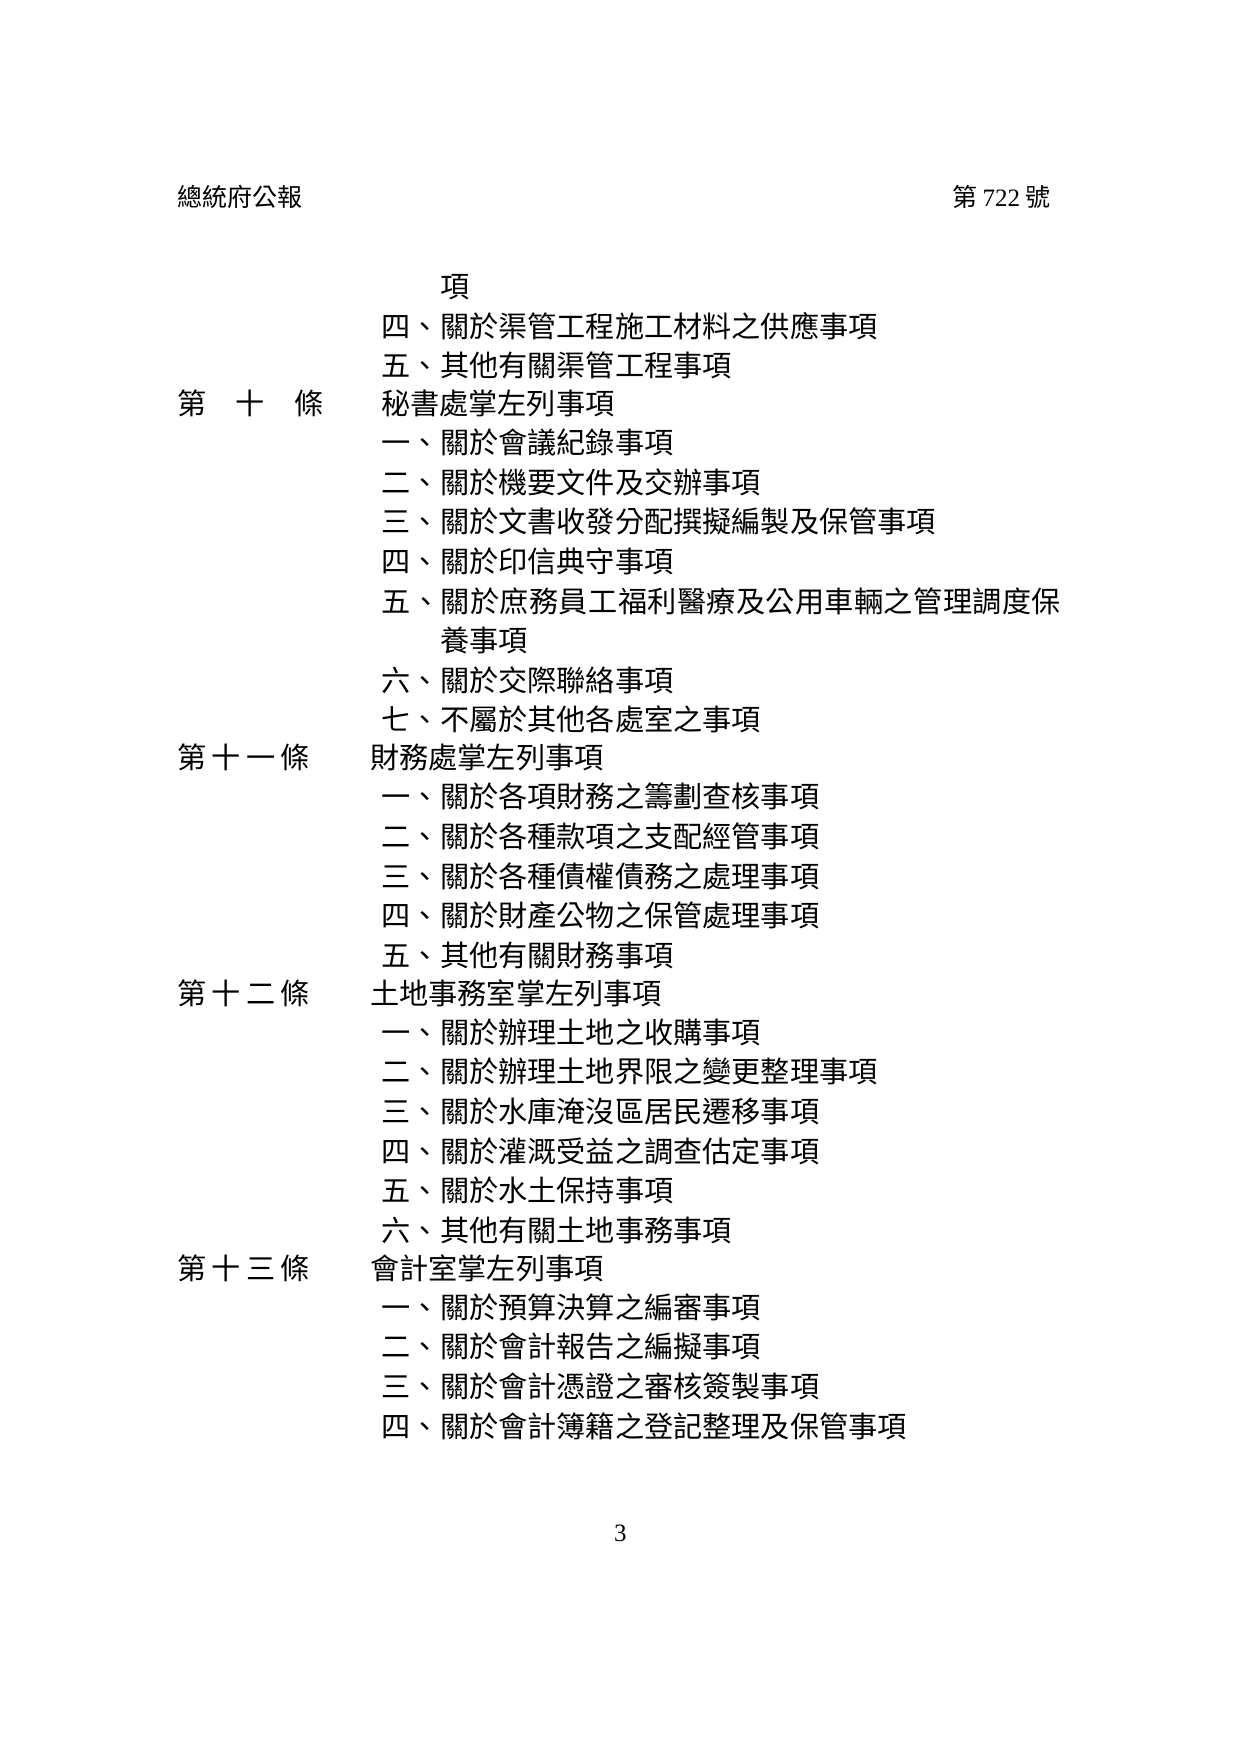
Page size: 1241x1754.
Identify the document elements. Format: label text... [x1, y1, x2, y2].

text 一、關於預算決算之編審事項 [381, 1287, 1063, 1326]
text 二、關於各種款項之支配經管事項 [381, 816, 1063, 855]
text 第十三條 會計室掌左列事項 [177, 1249, 1063, 1287]
text 項 [381, 266, 1063, 305]
text 二、關於會計報告之編擬事項 [381, 1326, 1063, 1366]
text 七、不屬於其他各處室之事項 [381, 699, 1063, 739]
text 三、關於文書收發分配撰擬編製及保管事項 [381, 501, 1063, 541]
text 五、其他有關渠管工程事項 [381, 345, 1063, 384]
text 第十二條 土地事務室掌左列事項 [177, 974, 1063, 1012]
text 三、關於會計憑證之審核簽製事項 [381, 1366, 1063, 1405]
text 一、關於各項財務之籌劃查核事項 [381, 776, 1063, 816]
text 五、關於庶務員工福利醫療及公用車輛之管理調度保養事項 [381, 580, 1063, 659]
text 一、關於會議紀錄事項 [381, 422, 1063, 462]
text 二、關於機要文件及交辦事項 [381, 462, 1063, 501]
text 第十一條 財務處掌左列事項 [177, 739, 1063, 776]
text 五、關於水土保持事項 [381, 1170, 1063, 1209]
text 三、關於各種債權債務之處理事項 [381, 855, 1063, 895]
text 三、關於水庫淹沒區居民遷移事項 [381, 1091, 1063, 1130]
text 五、其他有關財務事項 [381, 934, 1063, 974]
text 四、關於灌溉受益之調查估定事項 [381, 1130, 1063, 1170]
text 一、關於辦理土地之收購事項 [381, 1012, 1063, 1051]
text 四、關於會計簿籍之登記整理及保管事項 [381, 1405, 1063, 1445]
text 六、其他有關土地事務事項 [381, 1209, 1063, 1249]
text 二、關於辦理土地界限之變更整理事項 [381, 1051, 1063, 1091]
text 四、關於財產公物之保管處理事項 [381, 895, 1063, 934]
text 六、關於交際聯絡事項 [381, 659, 1063, 699]
text 第 十 條 秘書處掌左列事項 [177, 384, 1063, 422]
text 四、關於渠管工程施工材料之供應事項 [381, 305, 1063, 345]
text 四、關於印信典守事項 [381, 541, 1063, 580]
